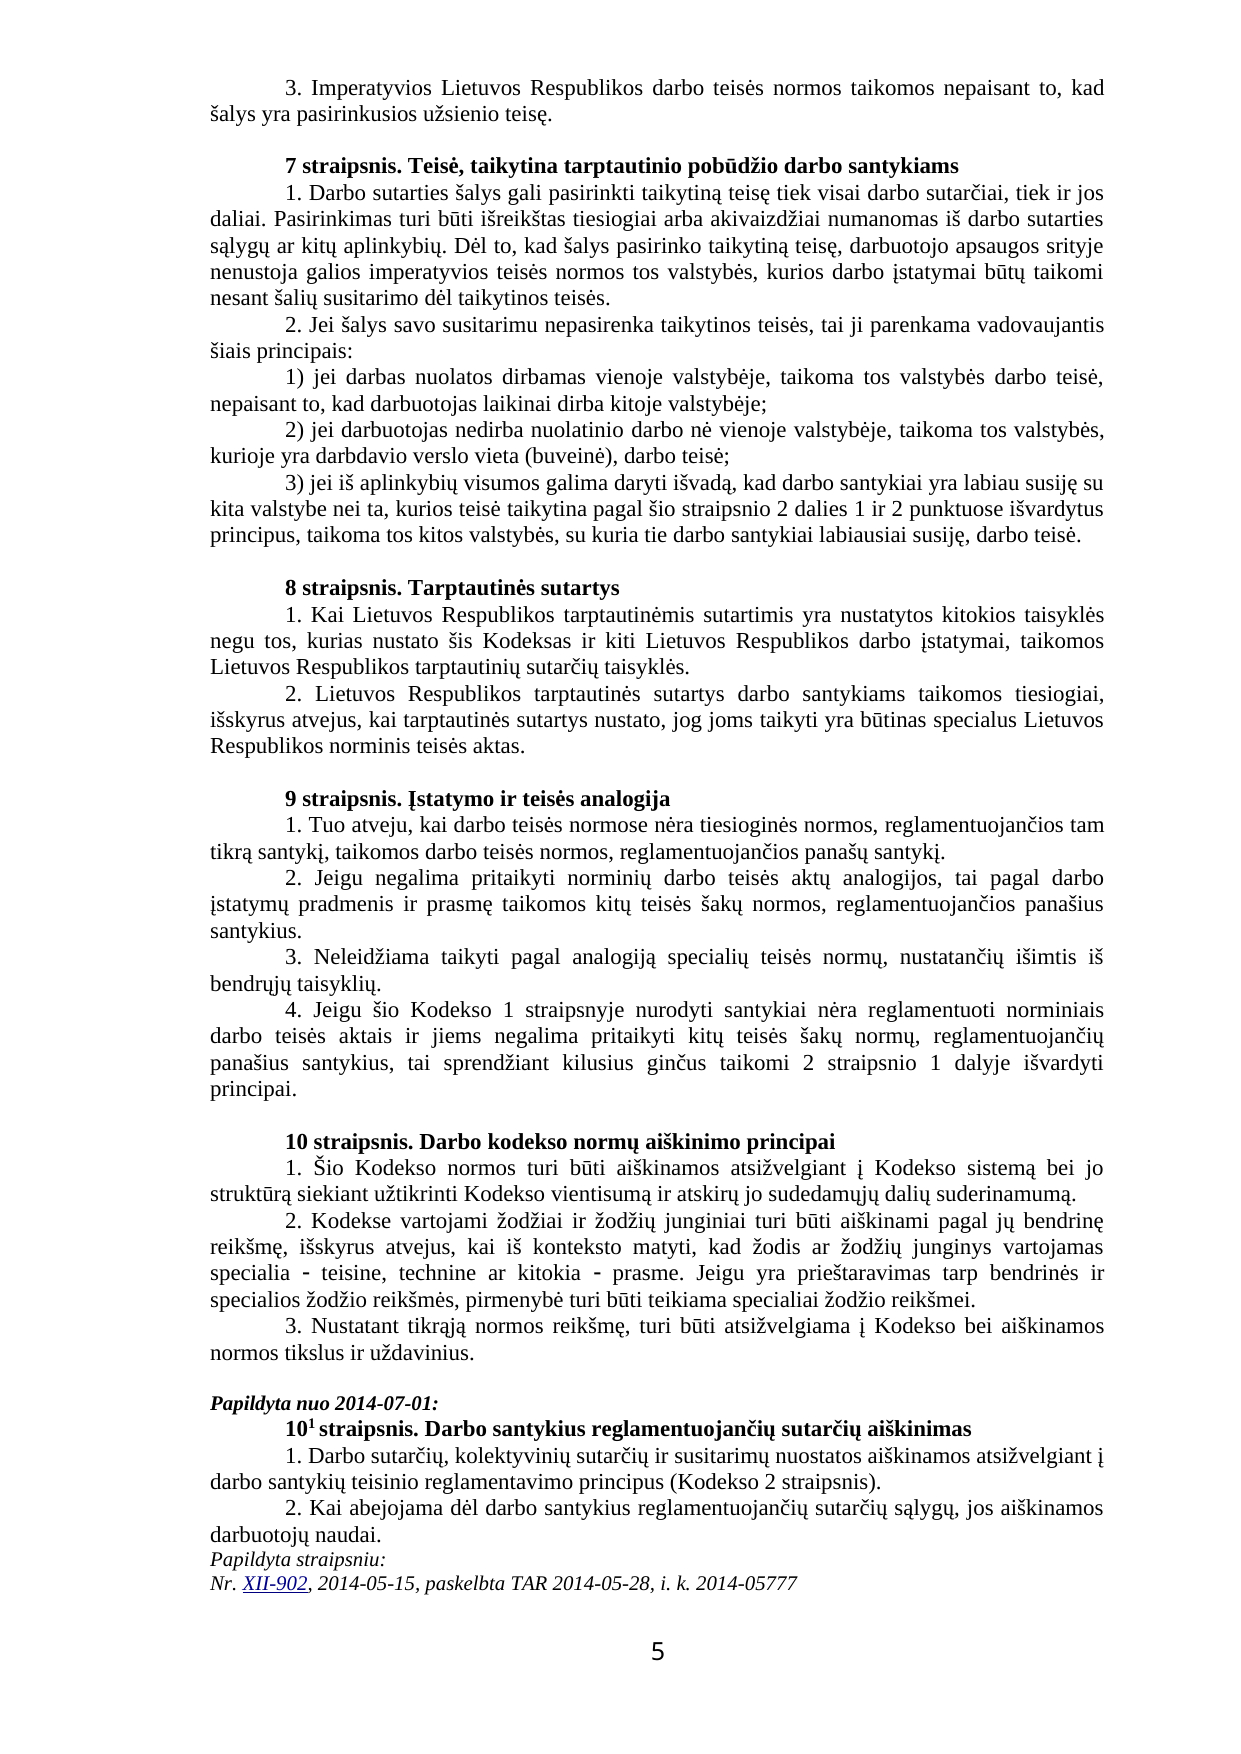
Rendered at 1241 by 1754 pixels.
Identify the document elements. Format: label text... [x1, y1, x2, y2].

text 4. Jeigu šio Kodekso 1 straipsnyje nurodyti santykiai nėra reglamentuoti norminiais darbo teisės aktais ir jiems negalima pritaikyti kitų teisės šakų normų, reglamentuojančių panašius santykius, tai sprendžiant kilusius ginčus taikomi 2 straipsnio 1 dalyje išvardyti principai. [210, 996, 1106, 1101]
text 1) jei darbas nuolatos dirbamas vienoje valstybėje, taikoma tos valstybės darbo teisė, nepaisant to, kad darbuotojas laikinai dirba kitoje valstybėje; [210, 363, 1106, 416]
text 9 straipsnis. Įstatymo ir teisės analogija [210, 785, 1106, 811]
text 2. Lietuvos Respublikos tarptautinės sutartys darbo santykiams taikomos tiesiogiai, išskyrus atvejus, kai tarptautinės sutartys nustato, jog joms taikyti yra būtinas specialus Lietuvos Respublikos norminis teisės aktas. [210, 680, 1106, 759]
text 7 straipsnis. Teisė, taikytina tarptautinio pobūdžio darbo santykiams [210, 153, 1106, 179]
text 8 straipsnis. Tarptautinės sutartys [210, 574, 1106, 601]
text Papildyta nuo 2014-07-01: [210, 1391, 1106, 1415]
text 3) jei iš aplinkybių visumos galima daryti išvadą, kad darbo santykiai yra labiau susiję su kita valstybe nei ta, kurios teisė taikytina pagal šio straipsnio 2 dalies 1 ir 2 punktuose išvardytus principus, taikoma tos kitos valstybės, su kuria tie darbo santykiai labiausiai susiję, darbo teisė. [210, 469, 1106, 548]
text Papildyta straipsniu: [210, 1547, 1106, 1571]
text 2) jei darbuotojas nedirba nuolatinio darbo nė vienoje valstybėje, taikoma tos valstybės, kurioje yra darbdavio verslo vieta (buveinė), darbo teisė; [210, 416, 1106, 469]
text 1. Kai Lietuvos Respublikos tarptautinėmis sutartimis yra nustatytos kitokios taisyklės negu tos, kurias nustato šis Kodeksas ir kiti Lietuvos Respublikos darbo įstatymai, taikomos Lietuvos Respublikos tarptautinių sutarčių taisyklės. [210, 601, 1106, 680]
text 2. Jei šalys savo susitarimu nepasirenka taikytinos teisės, tai ji parenkama vadovaujantis šiais principais: [210, 311, 1106, 363]
text 1. Tuo atveju, kai darbo teisės normose nėra tiesioginės normos, reglamentuojančios tam tikrą santykį, taikomos darbo teisės normos, reglamentuojančios panašų santykį. [210, 811, 1106, 864]
text 101 straipsnis. Darbo santykius reglamentuojančių sutarčių aiškinimas [210, 1415, 1106, 1442]
text 2. Kai abejojama dėl darbo santykius reglamentuojančių sutarčių sąlygų, jos aiškinamos darbuotojų naudai. [210, 1494, 1106, 1547]
text 3. Imperatyvios Lietuvos Respublikos darbo teisės normos taikomos nepaisant to, kad šalys yra pasirinkusios užsienio teisę. [210, 73, 1106, 126]
text 2. Kodekse vartojami žodžiai ir žodžių junginiai turi būti aiškinami pagal jų bendrinę reikšmę, išskyrus atvejus, kai iš konteksto matyti, kad žodis ar žodžių junginys vartojamas specialia  teisine, technine ar kitokia  prasme. Jeigu yra prieštaravimas tarp bendrinės ir specialios žodžio reikšmės, pirmenybė turi būti teikiama specialiai žodžio reikšmei. [210, 1207, 1106, 1312]
text 3. Neleidžiama taikyti pagal analogiją specialių teisės normų, nustatančių išimtis iš bendrųjų taisyklių. [210, 943, 1106, 996]
text 1. Darbo sutarčių, kolektyvinių sutarčių ir susitarimų nuostatos aiškinamos atsižvelgiant į darbo santykių teisinio reglamentavimo principus (Kodekso 2 straipsnis). [210, 1442, 1106, 1494]
text Nr. XII-902, 2014-05-15, paskelbta TAR 2014-05-28, i. k. 2014-05777 [210, 1571, 1106, 1595]
text 1. Darbo sutarties šalys gali pasirinkti taikytiną teisę tiek visai darbo sutarčiai, tiek ir jos daliai. Pasirinkimas turi būti išreikštas tiesiogiai arba akivaizdžiai numanomas iš darbo sutarties sąlygų ar kitų aplinkybių. Dėl to, kad šalys pasirinko taikytiną teisę, darbuotojo apsaugos srityje nenustoja galios imperatyvios teisės normos tos valstybės, kurios darbo įstatymai būtų taikomi nesant šalių susitarimo dėl taikytinos teisės. [210, 179, 1106, 311]
text 2. Jeigu negalima pritaikyti norminių darbo teisės aktų analogijos, tai pagal darbo įstatymų pradmenis ir prasmę taikomos kitų teisės šakų normos, reglamentuojančios panašius santykius. [210, 864, 1106, 943]
text 1. Šio Kodekso normos turi būti aiškinamos atsižvelgiant į Kodekso sistemą bei jo struktūrą siekiant užtikrinti Kodekso vientisumą ir atskirų jo sudedamųjų dalių suderinamumą. [210, 1154, 1106, 1207]
text 3. Nustatant tikrąją normos reikšmę, turi būti atsižvelgiama į Kodekso bei aiškinamos normos tikslus ir uždavinius. [210, 1312, 1106, 1365]
text 10 straipsnis. Darbo kodekso normų aiškinimo principai [210, 1128, 1106, 1154]
